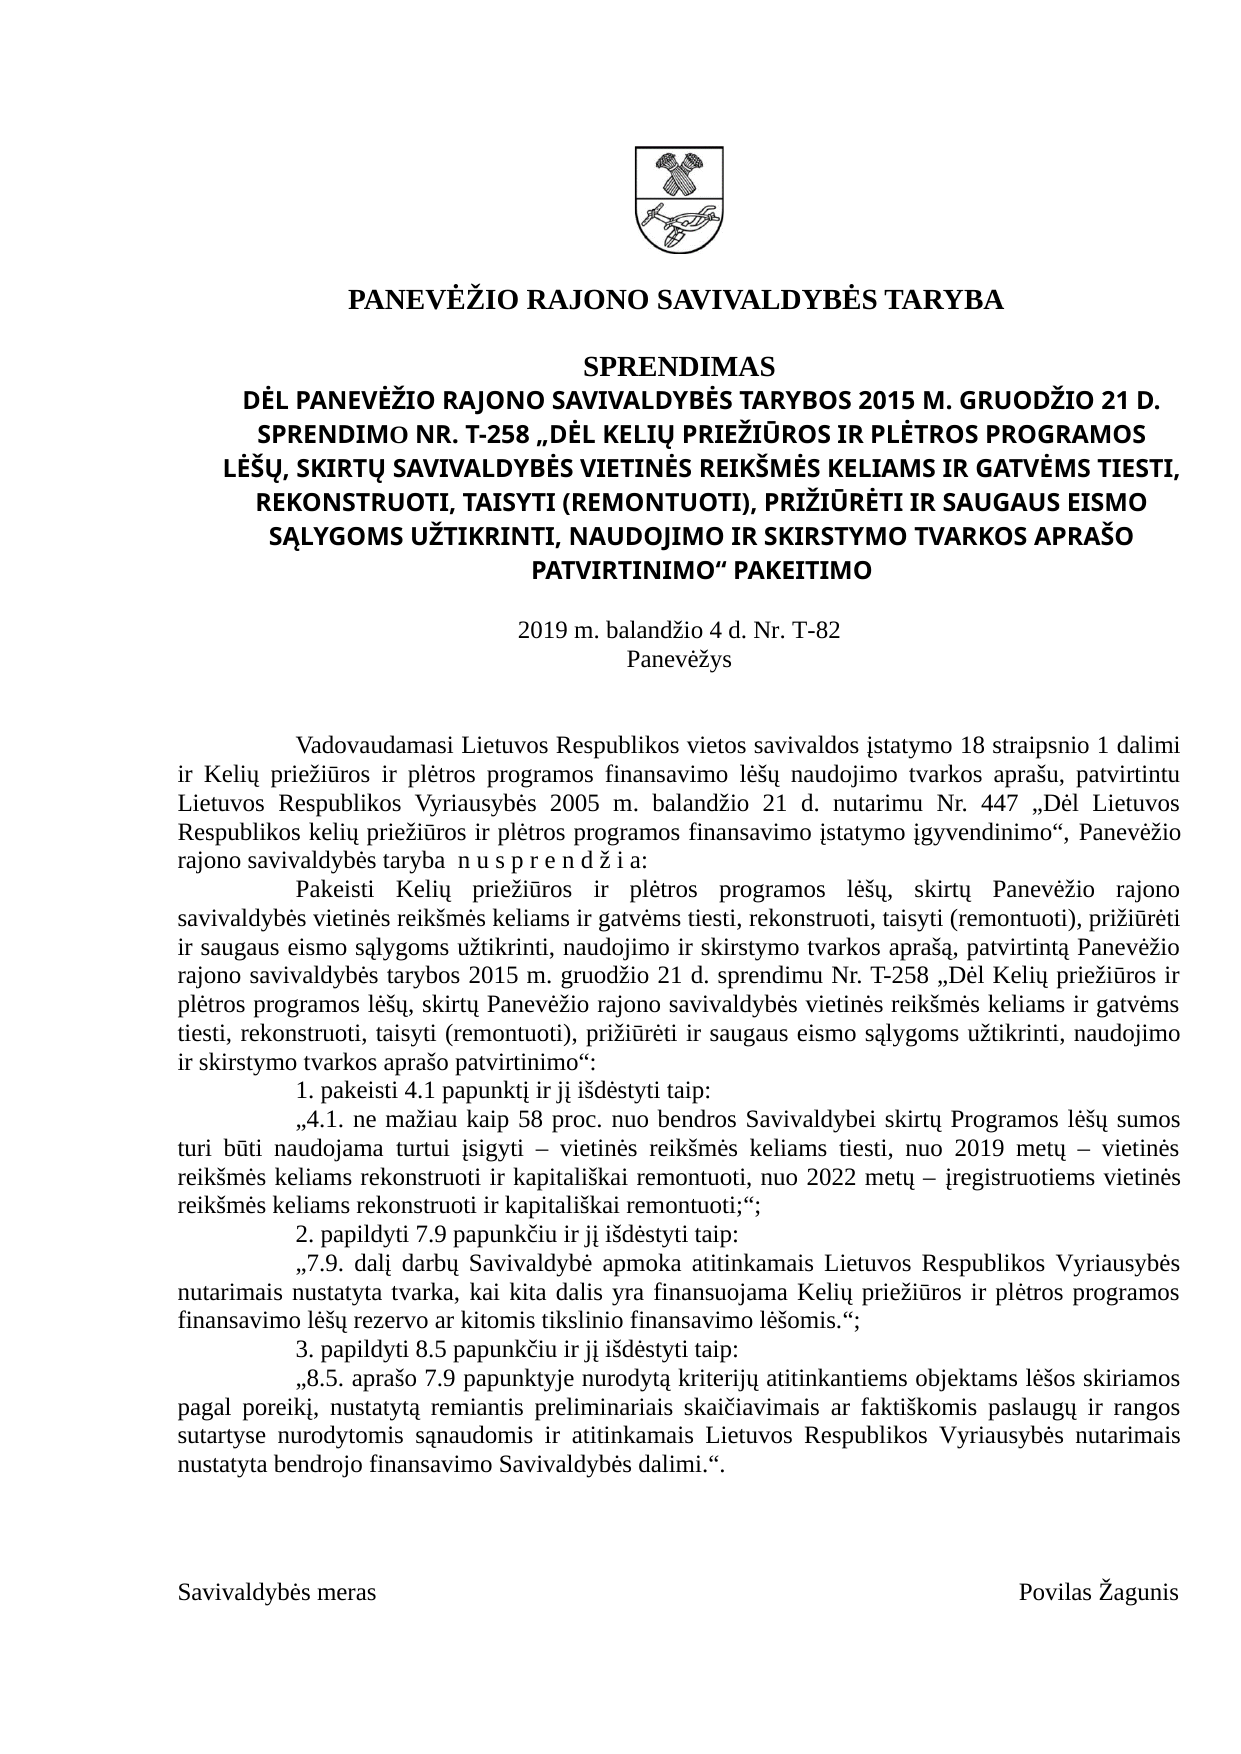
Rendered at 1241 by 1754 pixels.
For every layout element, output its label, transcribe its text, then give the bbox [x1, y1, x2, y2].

text 2. papildyti 7.9 papunkčiu ir jį išdėstyti taip: [177, 1219, 1181, 1248]
text PANEVĖŽIO RAJONO SAVIVALDYBĖS TARYBA [177, 282, 1181, 315]
text 2019 m. balandžio 4 d. Nr. T-82 [177, 616, 1181, 644]
subtitle Savivaldybės meras Povilas Žagunis [177, 1577, 1181, 1606]
text „8.5. aprašo 7.9 papunktyje nurodytą kriterijų atitinkantiems objektams lėšos skiriamos pagal poreikį, nustatytą remiantis preliminariais skaičiavimais ar faktiškomis paslaugų ir rangos sutartyse nurodytomis sąnaudomis ir atitinkamais Lietuvos Respublikos Vyriausybės nutarimais nustatyta bendrojo finansavimo Savivaldybės dalimi.“. [177, 1363, 1181, 1478]
text Vadovaudamasi Lietuvos Respublikos vietos savivaldos įstatymo 18 straipsnio 1 dalimi ir Kelių priežiūros ir plėtros programos finansavimo lėšų naudojimo tvarkos aprašu, patvirtintu Lietuvos Respublikos Vyriausybės 2005 m. balandžio 21 d. nutarimu Nr. 447 „Dėl Lietuvos Respublikos kelių priežiūros ir plėtros programos finansavimo įstatymo įgyvendinimo“, Panevėžio rajono savivaldybės taryba n u s p r e n d ž i a: [177, 731, 1181, 874]
text „4.1. ne mažiau kaip 58 proc. nuo bendros Savivaldybei skirtų Programos lėšų sumos turi būti naudojama turtui įsigyti – vietinės reikšmės keliams tiesti, nuo 2019 metų – vietinės reikšmės keliams rekonstruoti ir kapitališkai remontuoti, nuo 2022 metų – įregistruotiems vietinės reikšmės keliams rekonstruoti ir kapitališkai remontuoti;“; [177, 1104, 1181, 1219]
text Pakeisti Kelių priežiūros ir plėtros programos lėšų, skirtų Panevėžio rajono savivaldybės vietinės reikšmės keliams ir gatvėms tiesti, rekonstruoti, taisyti (remontuoti), prižiūrėti ir saugaus eismo sąlygoms užtikrinti, naudojimo ir skirstymo tvarkos aprašą, patvirtintą Panevėžio rajono savivaldybės tarybos 2015 m. gruodžio 21 d. sprendimu Nr. T-258 „Dėl Kelių priežiūros ir plėtros programos lėšų, skirtų Panevėžio rajono savivaldybės vietinės reikšmės keliams ir gatvėms tiesti, rekonstruoti, taisyti (remontuoti), prižiūrėti ir saugaus eismo sąlygoms užtikrinti, naudojimo ir skirstymo tvarkos aprašo patvirtinimo“: [177, 874, 1181, 1076]
text Panevėžys [177, 644, 1181, 673]
text SPRENDIMAS [177, 349, 1181, 382]
text „7.9. dalį darbų Savivaldybė apmoka atitinkamais Lietuvos Respublikos Vyriausybės nutarimais nustatyta tvarka, kai kita dalis yra finansuojama Kelių priežiūros ir plėtros programos finansavimo lėšų rezervo ar kitomis tikslinio finansavimo lėšomis.“; [177, 1248, 1181, 1334]
text 1. pakeisti 4.1 papunktį ir jį išdėstyti taip: [177, 1076, 1181, 1104]
text Dėl Panevėžio rajono savivaldybės tarybos 2015 m. gruodžio 21 d. sprendimO Nr. T-258 „DĖL KELIŲ PRIEŽIŪROS IR PLĖTROS PROGRAMOS LĖŠŲ, SKIRTŲ SAVIVALDYBĖS VIETINĖS REIKŠMĖS KELIAMS IR GATVĖMS TIESTI, REKONSTRUOTI, TAISYTI (REMONTUOTI), PRIŽIŪRĖTI IR SAUGAUS EISMO SĄLYGOMS UŽTIKRINTI, NAUDOJIMO IR SKIRSTYMO TVARKOS APRAŠO PATVIRTINIMO“ pakeitimo [222, 382, 1181, 587]
text 3. papildyti 8.5 papunkčiu ir jį išdėstyti taip: [177, 1334, 1181, 1363]
